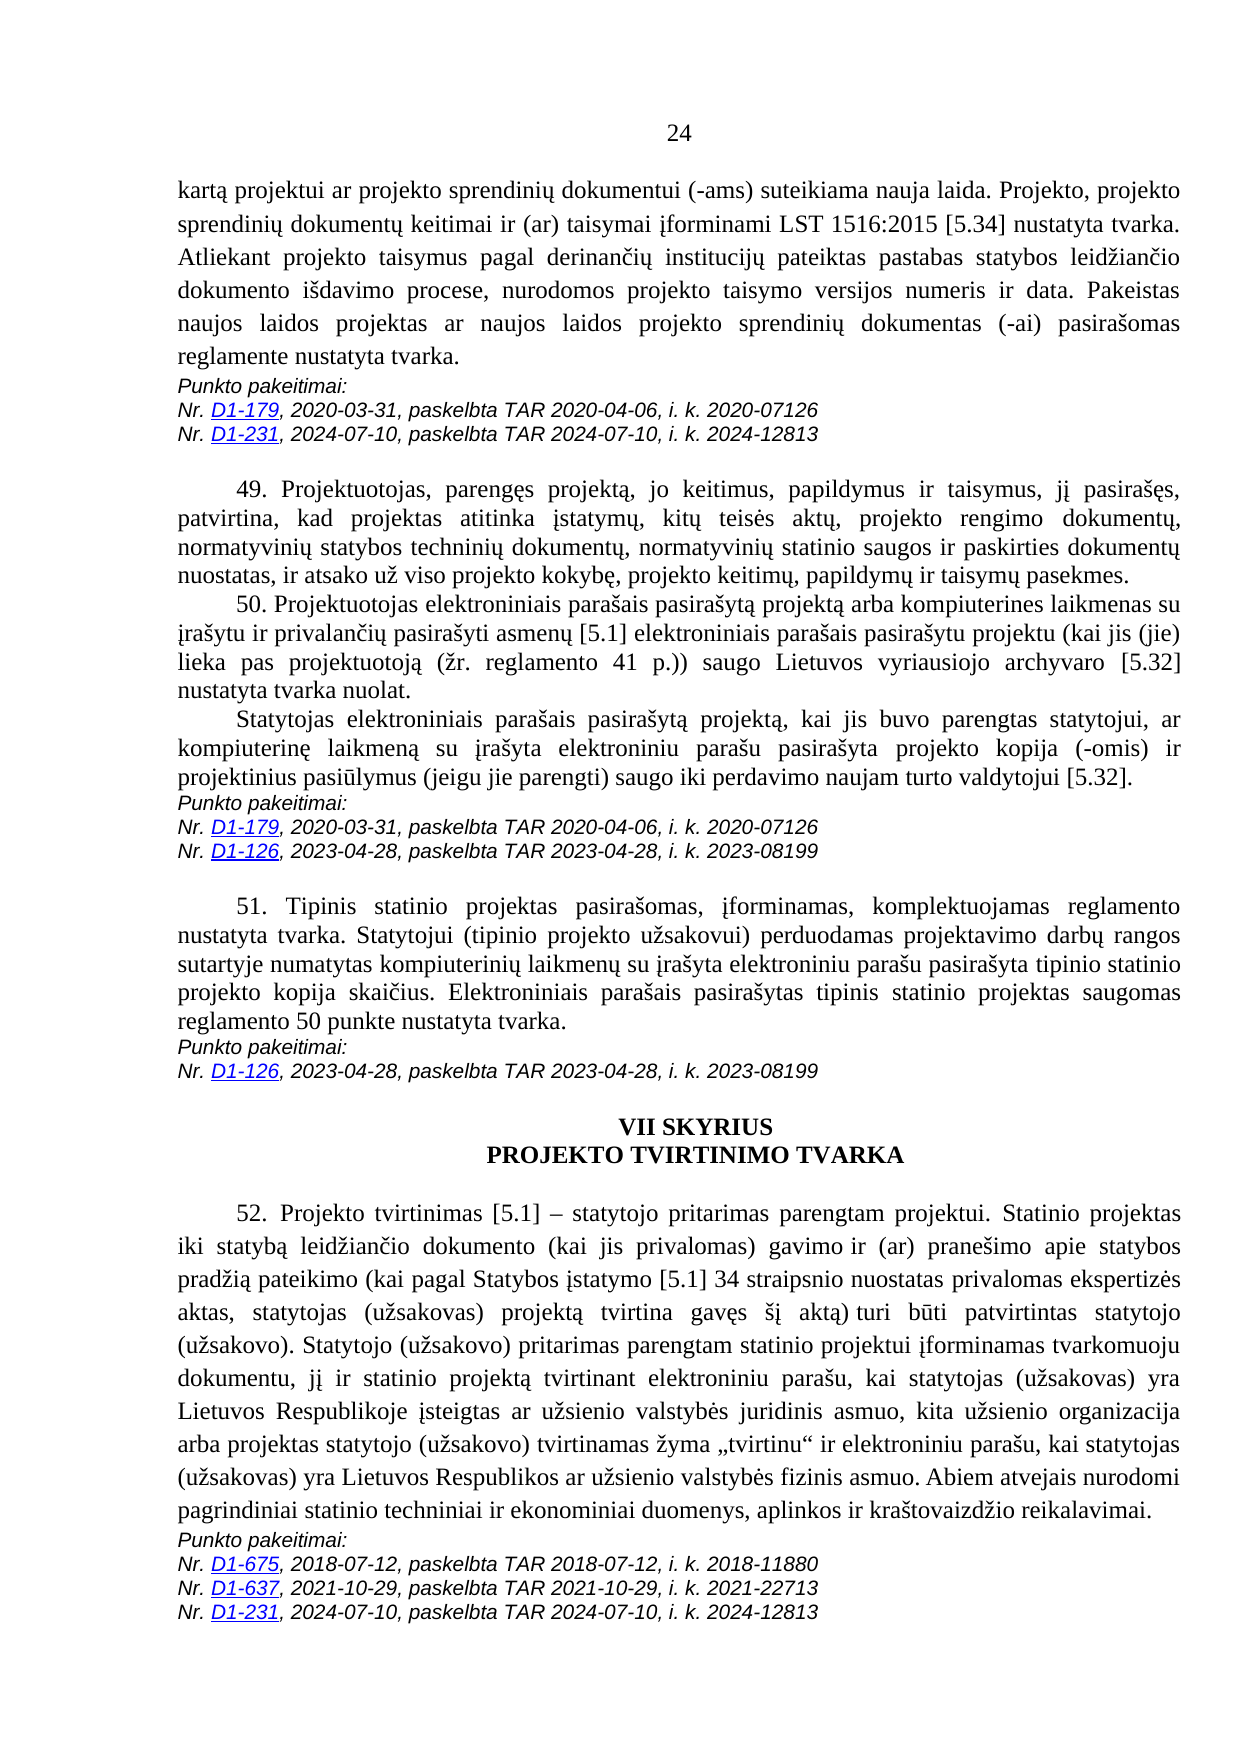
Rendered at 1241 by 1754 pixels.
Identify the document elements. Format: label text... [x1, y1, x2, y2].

text 52. Projekto tvirtinimas [5.1] – statytojo pritarimas parengtam projektui. Statinio projektas iki statybą leidžiančio dokumento (kai jis privalomas) gavimo ir (ar) pranešimo apie statybos pradžią pateikimo (kai pagal Statybos įstatymo [5.1] 34 straipsnio nuostatas privalomas ekspertizės aktas, statytojas (užsakovas) projektą tvirtina gavęs šį aktą) turi būti patvirtintas statytojo (užsakovo). Statytojo (užsakovo) pritarimas parengtam statinio projektui įforminamas tvarkomuoju dokumentu, jį ir statinio projektą tvirtinant elektroniniu parašu, kai statytojas (užsakovas) yra Lietuvos Respublikoje įsteigtas ar užsienio valstybės juridinis asmuo, kita užsienio organizacija arba projektas statytojo (užsakovo) tvirtinamas žyma „tvirtinu“ ir elektroniniu parašu, kai statytojas (užsakovas) yra Lietuvos Respublikos ar užsienio valstybės fizinis asmuo. Abiem atvejais nurodomi pagrindiniai statinio techniniai ir ekonominiai duomenys, aplinkos ir kraštovaizdžio reikalavimai. [177, 1198, 1181, 1524]
text Nr. D1-231, 2024-07-10, paskelbta TAR 2024-07-10, i. k. 2024-12813 [177, 422, 1181, 446]
text Nr. D1-675, 2018-07-12, paskelbta TAR 2018-07-12, i. k. 2018-11880 [177, 1552, 1181, 1576]
text Nr. D1-231, 2024-07-10, paskelbta TAR 2024-07-10, i. k. 2024-12813 [177, 1600, 1181, 1624]
text kartą projektui ar projekto sprendinių dokumentui (-ams) suteikiama nauja laida. Projekto, projekto sprendinių dokumentų keitimai ir (ar) taisymai įforminami LST 1516:2015 [5.34] nustatyta tvarka. Atliekant projekto taisymus pagal derinančių institucijų pateiktas pastabas statybos leidžiančio dokumento išdavimo procese, nurodomos projekto taisymo versijos numeris ir data. Pakeistas naujos laidos projektas ar naujos laidos projekto sprendinių dokumentas (-ai) pasirašomas reglamente nustatyta tvarka. [177, 176, 1181, 369]
text Punkto pakeitimai: [177, 1528, 1181, 1552]
text Nr. D1-126, 2023-04-28, paskelbta TAR 2023-04-28, i. k. 2023-08199 [177, 1059, 1181, 1083]
text Punkto pakeitimai: [177, 374, 1181, 398]
text Punkto pakeitimai: [177, 1035, 1181, 1059]
text 50. Projektuotojas elektroniniais parašais pasirašytą projektą arba kompiuterines laikmenas su įrašytu ir privalančių pasirašyti asmenų [5.1] elektroniniais parašais pasirašytu projektu (kai jis (jie) lieka pas projektuotoją (žr. reglamento 41 p.)) saugo Lietuvos vyriausiojo archyvaro [5.32] nustatyta tvarka nuolat. [177, 589, 1181, 704]
text Nr. D1-126, 2023-04-28, paskelbta TAR 2023-04-28, i. k. 2023-08199 [177, 838, 1181, 862]
text Nr. D1-179, 2020-03-31, paskelbta TAR 2020-04-06, i. k. 2020-07126 [177, 398, 1181, 422]
text 51. Tipinis statinio projektas pasirašomas, įforminamas, komplektuojamas reglamento nustatyta tvarka. Statytojui (tipinio projekto užsakovui) perduodamas projektavimo darbų rangos sutartyje numatytas kompiuterinių laikmenų su įrašyta elektroniniu parašu pasirašyta tipinio statinio projekto kopija skaičius. Elektroniniais parašais pasirašytas tipinis statinio projektas saugomas reglamento 50 punkte nustatyta tvarka. [177, 891, 1181, 1035]
text PROJEKTO TVIRTINIMO TVARKA [177, 1140, 1181, 1169]
text Nr. D1-179, 2020-03-31, paskelbta TAR 2020-04-06, i. k. 2020-07126 [177, 814, 1181, 838]
text VII SKYRIUS [177, 1112, 1181, 1140]
text Punkto pakeitimai: [177, 791, 1181, 814]
text 49. Projektuotojas, parengęs projektą, jo keitimus, papildymus ir taisymus, jį pasirašęs, patvirtina, kad projektas atitinka įstatymų, kitų teisės aktų, projekto rengimo dokumentų, normatyvinių statybos techninių dokumentų, normatyvinių statinio saugos ir paskirties dokumentų nuostatas, ir atsako už viso projekto kokybę, projekto keitimų, papildymų ir taisymų pasekmes. [177, 474, 1181, 589]
text Statytojas elektroniniais parašais pasirašytą projektą, kai jis buvo parengtas statytojui, ar kompiuterinę laikmeną su įrašyta elektroniniu parašu pasirašyta projekto kopija (-omis) ir projektinius pasiūlymus (jeigu jie parengti) saugo iki perdavimo naujam turto valdytojui [5.32]. [177, 704, 1181, 791]
text Nr. D1-637, 2021-10-29, paskelbta TAR 2021-10-29, i. k. 2021-22713 [177, 1576, 1181, 1600]
